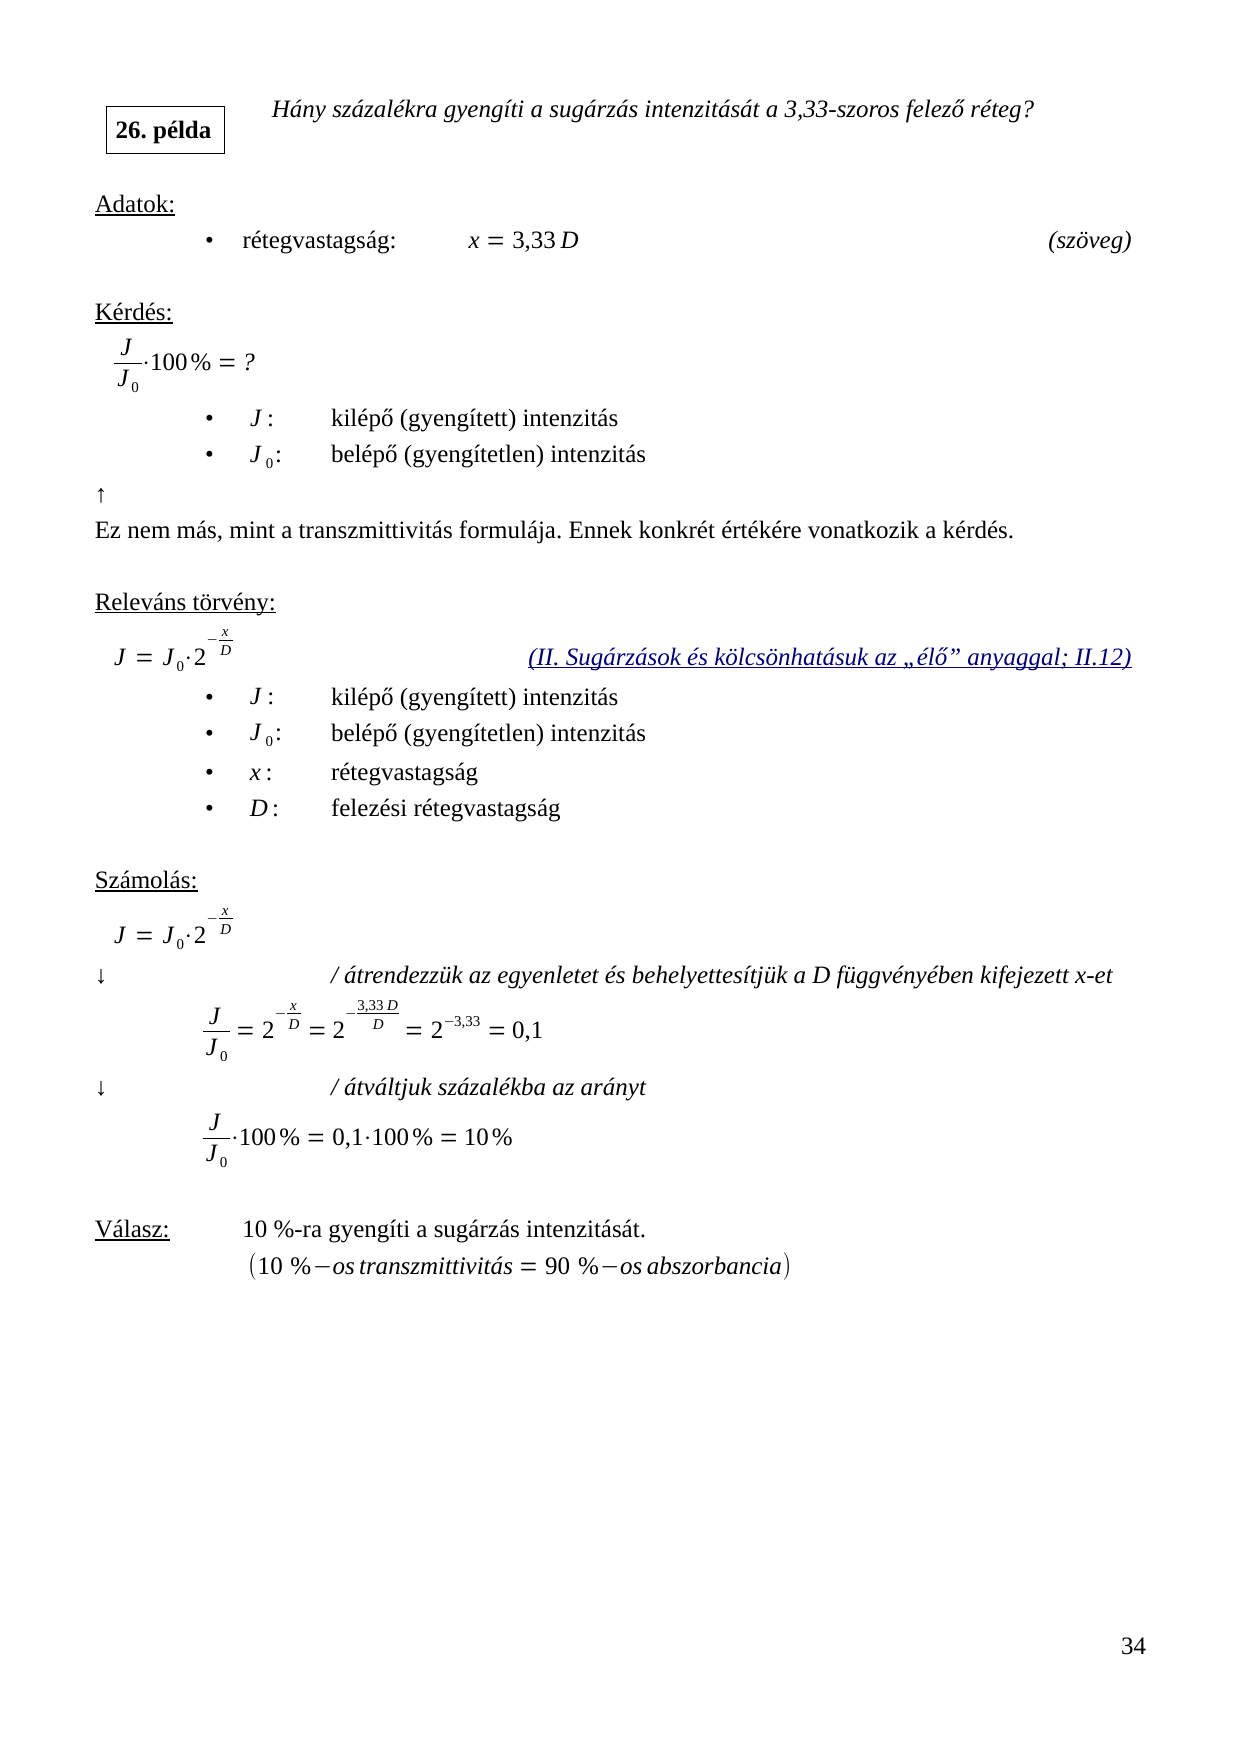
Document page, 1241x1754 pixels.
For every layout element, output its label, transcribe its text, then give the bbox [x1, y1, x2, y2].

list rétegvastagság [205, 757, 1146, 786]
list kilépő (gyengített) intenzitás [205, 682, 1146, 711]
list kilépő (gyengített) intenzitás [205, 403, 1146, 432]
list ↑ [94, 479, 1146, 508]
text ↓ / átváltjuk százalékba az arányt [94, 1072, 1146, 1101]
text (II. Sugárzások és kölcsönhatásuk az „élő” anyaggal; II.12) [94, 623, 1146, 674]
text Válasz: 10 %-ra gyengíti a sugárzás intenzitását. [94, 1214, 1146, 1243]
list belépő (gyengítetlen) intenzitás [205, 439, 1146, 472]
text Hány százalékra gyengíti a sugárzás intenzitását a 3,33-szoros felező réteg? [272, 94, 1146, 123]
list Ez nem más, mint a transzmittivitás formulája. Ennek konkrét értékére vonatkozik a kérdés. [94, 515, 1146, 543]
list belépő (gyengítetlen) intenzitás [205, 718, 1146, 750]
text Számolás: [94, 865, 1146, 894]
list rétegvastagság: (szöveg) [205, 225, 1146, 254]
text [107, 107, 224, 153]
text Kérdés: [94, 297, 1146, 326]
list felezési rétegvastagság [205, 793, 1146, 822]
text Releváns törvény: [94, 587, 1146, 615]
text ↓ / átrendezzük az egyenletet és behelyettesítjük a D függvényében kifejezett x-et [94, 960, 1146, 989]
subtitle 26. példa [115, 115, 216, 144]
text Adatok: [94, 189, 1146, 218]
